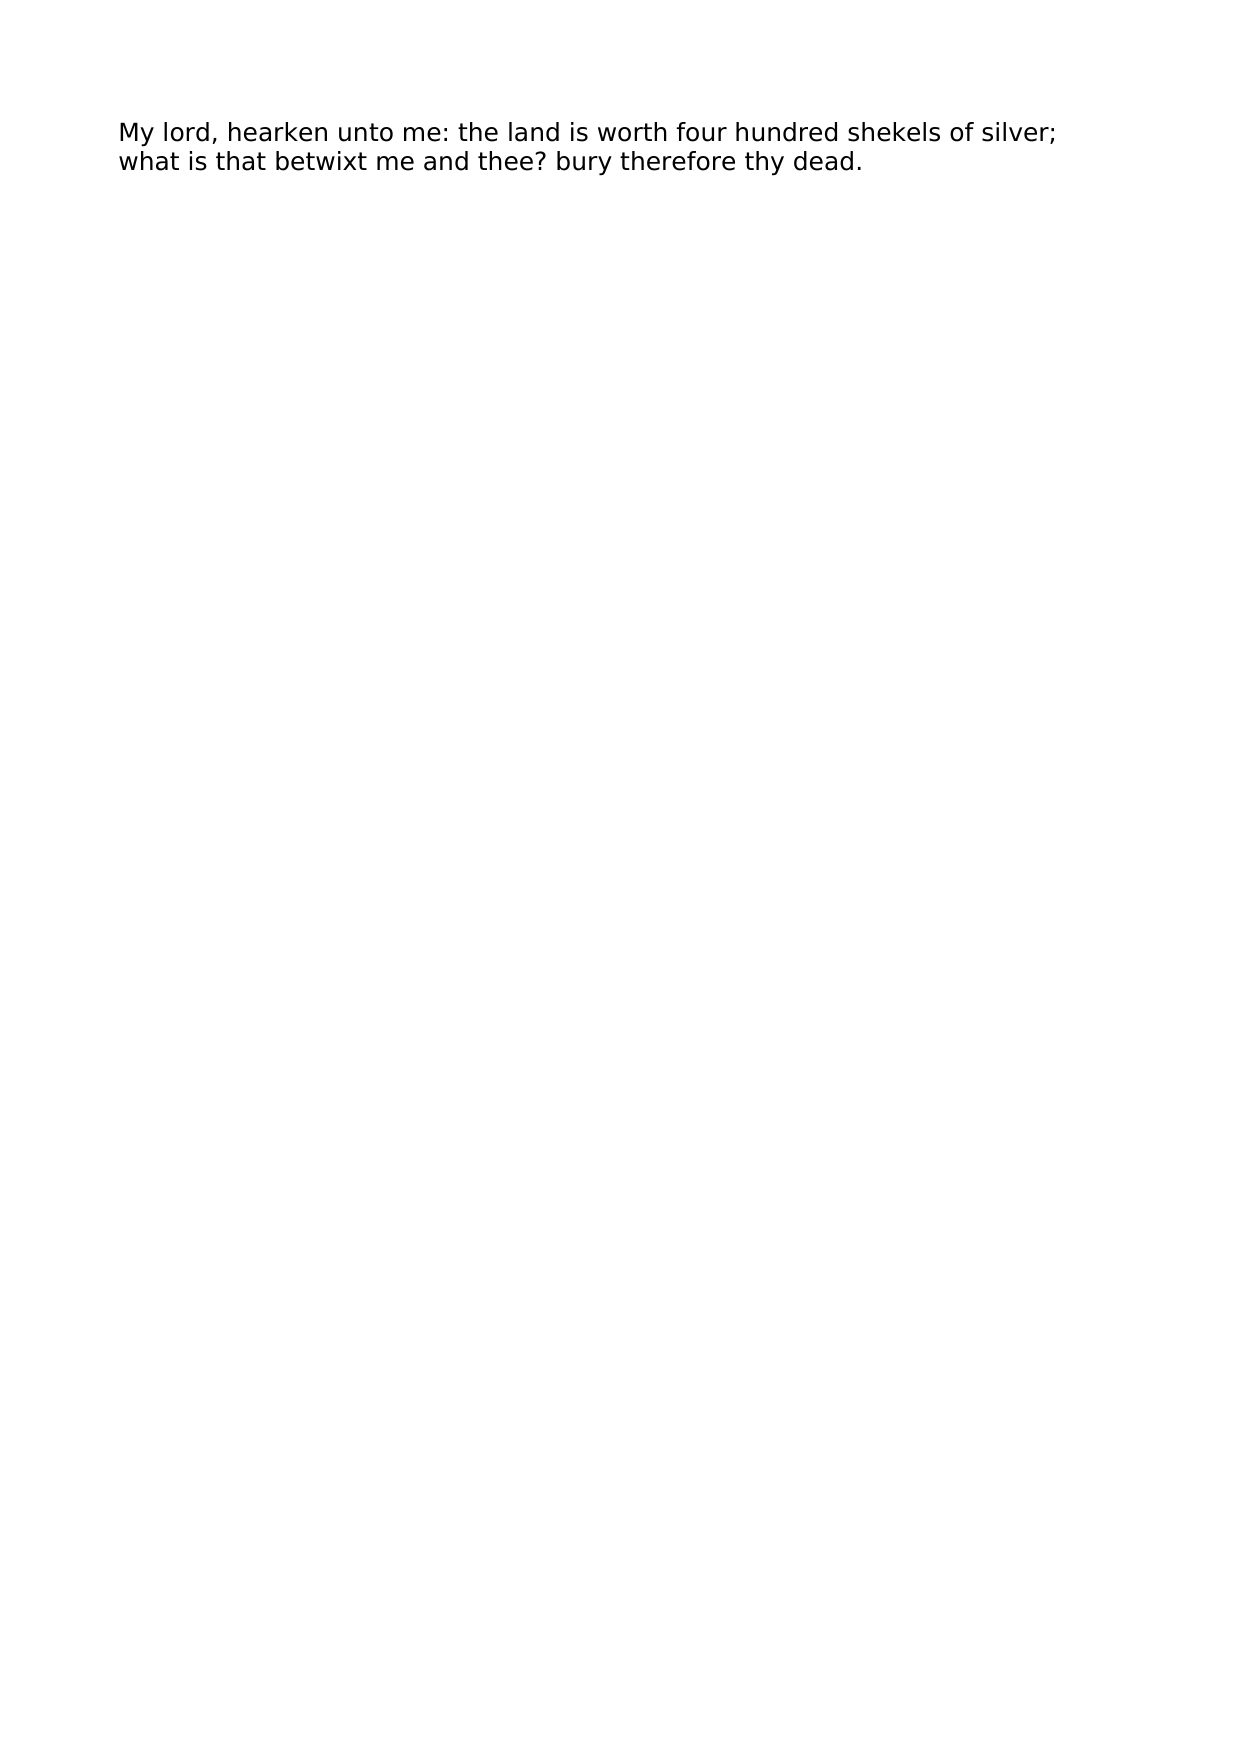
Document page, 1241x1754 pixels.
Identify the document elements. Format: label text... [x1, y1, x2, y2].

text My lord, hearken unto me: the land is worth four hundred shekels of silver; what is that betwixt me and thee? bury therefore thy dead. [118, 118, 1122, 176]
